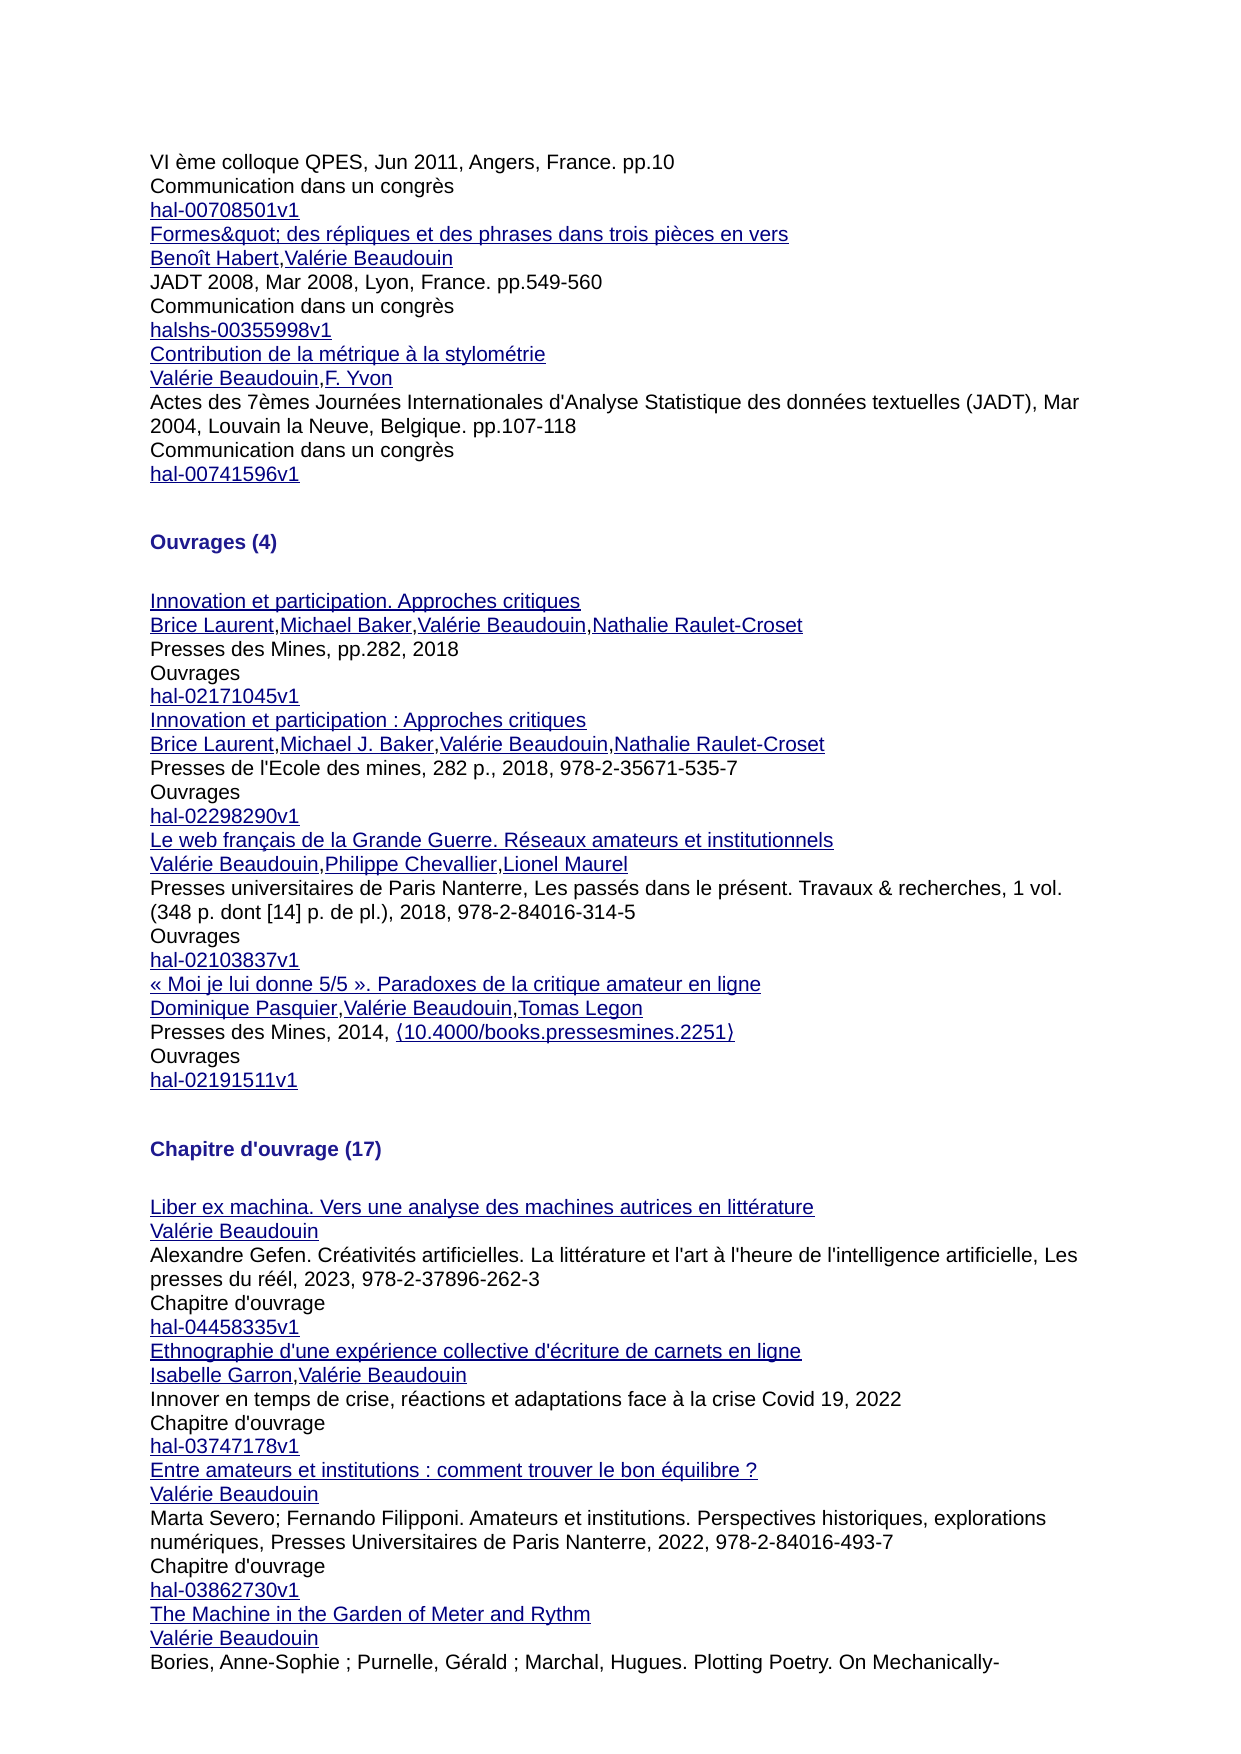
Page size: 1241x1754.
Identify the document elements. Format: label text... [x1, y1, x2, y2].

table_cell « Moi je lui donne 5/5 ». Paradoxes de la critique amateur en ligne Dominique Pasquier,Valérie Beaudouin,Tomas Legon Presses des Mines, 2014, ⟨10.4000/books.pressesmines.2251⟩ Ouvrages hal-02191511v1 [150, 972, 1090, 1092]
table_header Innovation et participation. Approches critiques Brice Laurent,Michael Baker,Valérie Beaudouin,Nathalie Raulet-Croset Presses des Mines, pp.282, 2018 Ouvrages hal-02171045v1 [150, 589, 1090, 708]
table_header Liber ex machina. Vers une analyse des machines autrices en littérature Valérie Beaudouin Alexandre Gefen. Créativités artificielles. La littérature et l'art à l'heure de l'intelligence artificielle, Les presses du réél, 2023, 978-2-37896-262-3 Chapitre d'ouvrage hal-04458335v1 [150, 1195, 1090, 1338]
table_cell VI ème colloque QPES, Jun 2011, Angers, France. pp.10 Communication dans un congrès hal-00708501v1 [150, 150, 1090, 222]
table_cell Innovation et participation : Approches critiques Brice Laurent,Michael J. Baker,Valérie Beaudouin,Nathalie Raulet-Croset Presses de l'Ecole des mines, 282 p., 2018, 978-2-35671-535-7 Ouvrages hal-02298290v1 [150, 708, 1090, 828]
table_cell Ethnographie d'une expérience collective d'écriture de carnets en ligne Isabelle Garron,Valérie Beaudouin Innover en temps de crise, réactions et adaptations face à la crise Covid 19, 2022 Chapitre d'ouvrage hal-03747178v1 [150, 1339, 1090, 1458]
subtitle Ouvrages (4) [150, 530, 1090, 554]
table_cell Le web français de la Grande Guerre. Réseaux amateurs et institutionnels Valérie Beaudouin,Philippe Chevallier,Lionel Maurel Presses universitaires de Paris Nanterre, Les passés dans le présent. Travaux & recherches, 1 vol. (348 p. dont [14] p. de pl.), 2018, 978-2-84016-314-5 Ouvrages hal-02103837v1 [150, 828, 1090, 972]
table_cell Formes&quot; des répliques et des phrases dans trois pièces en vers Benoît Habert,Valérie Beaudouin JADT 2008, Mar 2008, Lyon, France. pp.549-560 Communication dans un congrès halshs-00355998v1 [150, 222, 1090, 342]
table_cell Contribution de la métrique à la stylométrie Valérie Beaudouin,F. Yvon Actes des 7èmes Journées Internationales d'Analyse Statistique des données textuelles (JADT), Mar 2004, Louvain la Neuve, Belgique. pp.107-118 Communication dans un congrès hal-00741596v1 [150, 342, 1090, 485]
table_cell The Machine in the Garden of Meter and Rythm Valérie Beaudouin Bories, Anne-Sophie ; Purnelle, Gérald ; Marchal, Hugues. Plotting Poetry. On Mechanically- [150, 1602, 1090, 1674]
table_cell Entre amateurs et institutions : comment trouver le bon équilibre ? Valérie Beaudouin Marta Severo; Fernando Filipponi. Amateurs et institutions. Perspectives historiques, explorations numériques, Presses Universitaires de Paris Nanterre, 2022, 978-2-84016-493-7 Chapitre d'ouvrage hal-03862730v1 [150, 1458, 1090, 1602]
subtitle Chapitre d'ouvrage (17) [150, 1136, 1090, 1160]
